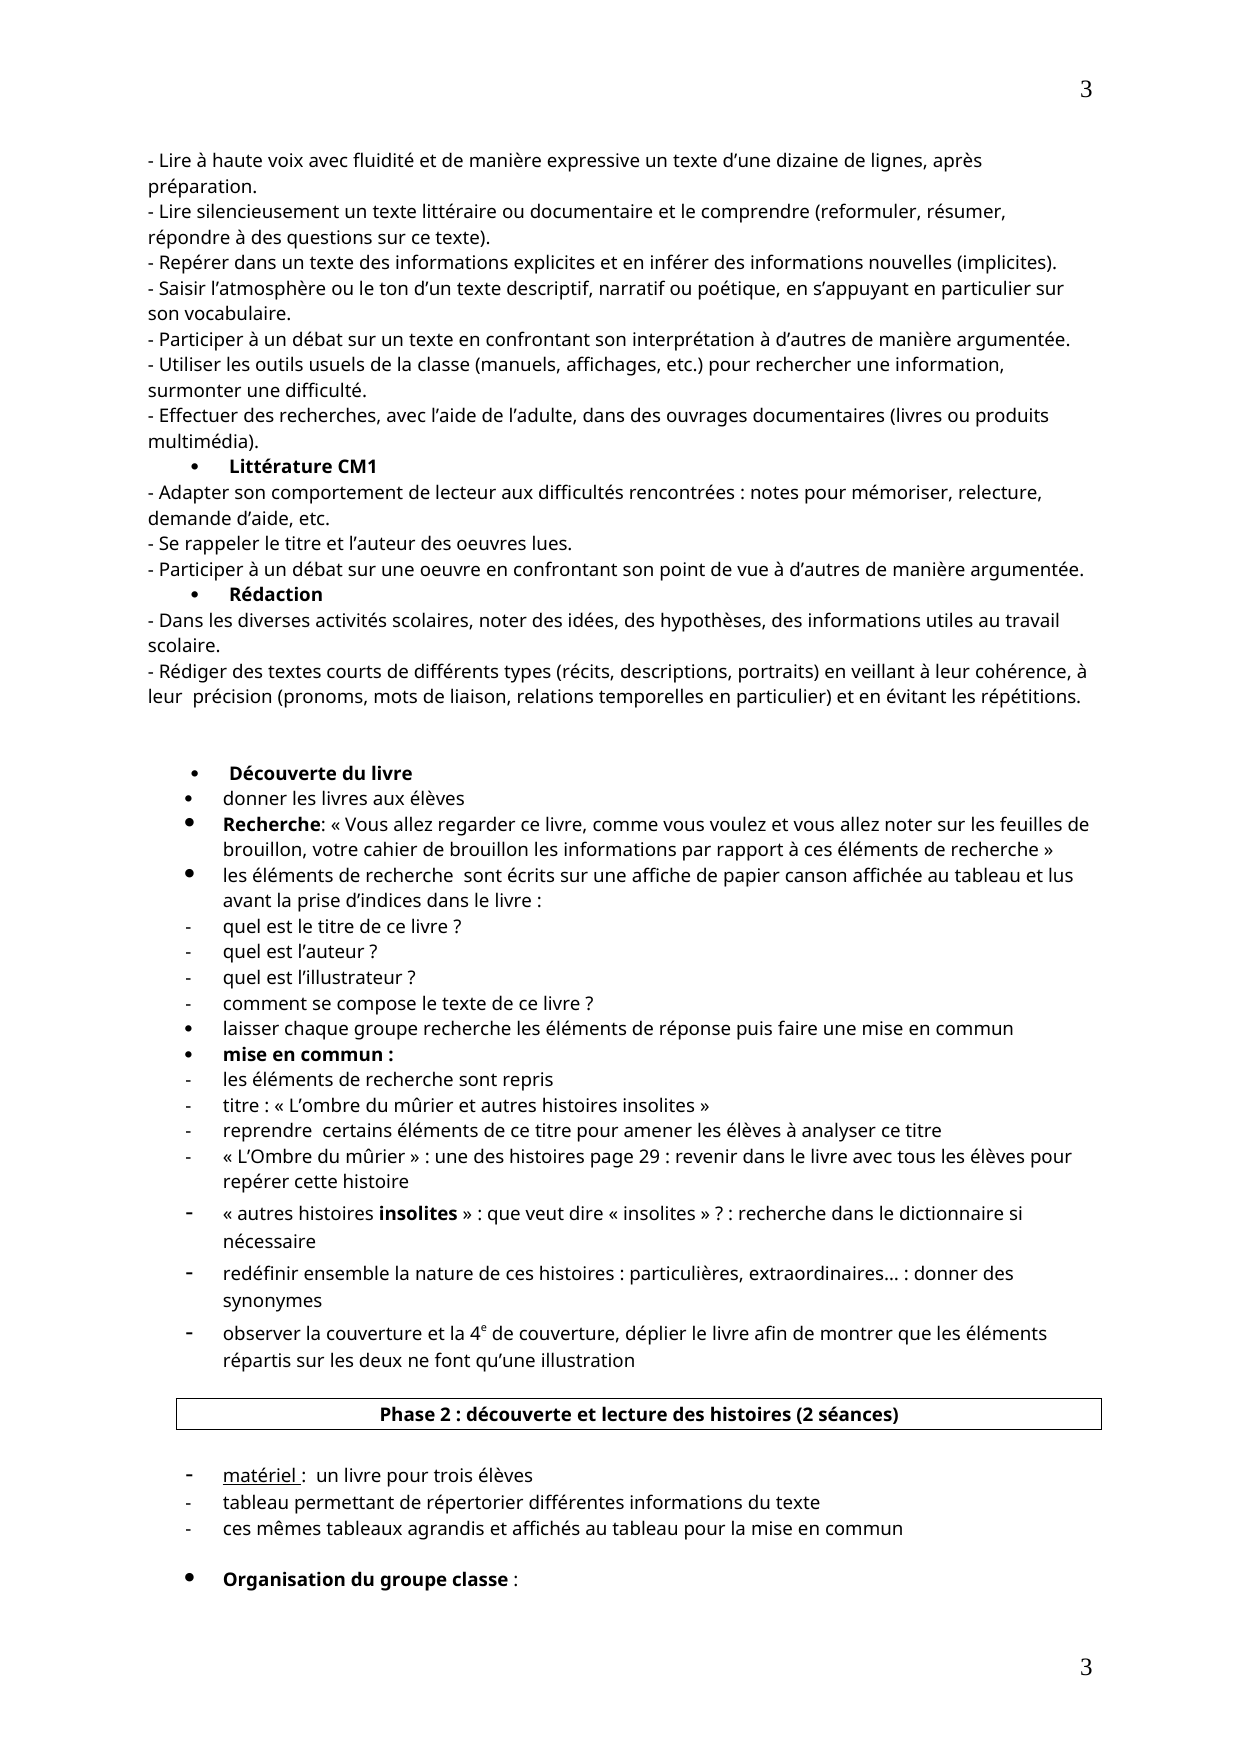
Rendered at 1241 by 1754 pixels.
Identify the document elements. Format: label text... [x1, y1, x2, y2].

list titre : « L’ombre du mûrier et autres histoires insolites » [185, 1092, 1093, 1117]
list quel est le titre de ce livre ? [185, 913, 1093, 939]
text - Se rappeler le titre et l’auteur des oeuvres lues. [148, 530, 1093, 556]
list quel est l’illustrateur ? [185, 964, 1093, 990]
list mise en commun : [185, 1041, 1093, 1066]
list quel est l’auteur ? [185, 939, 1093, 964]
text - Utiliser les outils usuels de la classe (manuels, affichages, etc.) pour rechercher une information, surmonter une difficulté. [148, 352, 1093, 403]
list comment se compose le texte de ce livre ? [185, 990, 1093, 1015]
list tableau permettant de répertorier différentes informations du texte [185, 1489, 1093, 1515]
list Recherche: « Vous allez regarder ce livre, comme vous voulez et vous allez noter sur les feuilles de brouillon, votre cahier de brouillon les informations par rapport à ces éléments de recherche » [185, 811, 1093, 862]
list redéfinir ensemble la nature de ces histoires : particulières, extraordinaires… : donner des synonymes [185, 1253, 1093, 1313]
text - Lire silencieusement un texte littéraire ou documentaire et le comprendre (reformuler, résumer, répondre à des questions sur ce texte). [148, 199, 1093, 250]
text - Dans les diverses activités scolaires, noter des idées, des hypothèses, des informations utiles au travail scolaire. [148, 607, 1093, 658]
list les éléments de recherche sont repris [185, 1066, 1093, 1092]
text - Rédiger des textes courts de différents types (récits, descriptions, portraits) en veillant à leur cohérence, à leur précision (pronoms, mots de liaison, relations temporelles en particulier) et en évitant les répétitions. [148, 658, 1093, 709]
list « autres histoires insolites » : que veut dire « insolites » ? : recherche dans le dictionnaire si nécessaire [185, 1194, 1093, 1253]
text - Participer à un débat sur une oeuvre en confrontant son point de vue à d’autres de manière argumentée. [148, 556, 1093, 581]
list laisser chaque groupe recherche les éléments de réponse puis faire une mise en commun [185, 1015, 1093, 1041]
list Organisation du groupe classe : [185, 1566, 1093, 1592]
list Littérature CM1 [191, 454, 1093, 479]
text - Saisir l’atmosphère ou le ton d’un texte descriptif, narratif ou poétique, en s’appuyant en particulier sur son vocabulaire. [148, 275, 1093, 326]
list donner les livres aux élèves [185, 786, 1093, 811]
list Rédaction [191, 581, 1093, 607]
text - Participer à un débat sur un texte en confrontant son interprétation à d’autres de manière argumentée. [148, 326, 1093, 352]
list ces mêmes tableaux agrandis et affichés au tableau pour la mise en commun [185, 1515, 1093, 1541]
list les éléments de recherche sont écrits sur une affiche de papier canson affichée au tableau et lus avant la prise d’indices dans le livre : [185, 862, 1093, 913]
list matériel : un livre pour trois élèves [185, 1456, 1093, 1489]
text - Adapter son comportement de lecteur aux difficultés rencontrées : notes pour mémoriser, relecture, demande d’aide, etc. [148, 479, 1093, 530]
text - Effectuer des recherches, avec l’aide de l’adulte, dans des ouvrages documentaires (livres ou produits multimédia). [148, 403, 1093, 454]
list Découverte du livre [191, 760, 1093, 786]
text - Lire à haute voix avec fluidité et de manière expressive un texte d’une dizaine de lignes, après préparation. [148, 148, 1093, 199]
list reprendre certains éléments de ce titre pour amener les élèves à analyser ce titre [185, 1117, 1093, 1143]
list « L’Ombre du mûrier » : une des histoires page 29 : revenir dans le livre avec tous les élèves pour repérer cette histoire [185, 1143, 1093, 1194]
list observer la couverture et la 4e de couverture, déplier le livre afin de montrer que les éléments répartis sur les deux ne font qu’une illustration [185, 1313, 1093, 1373]
text - Repérer dans un texte des informations explicites et en inférer des informations nouvelles (implicites). [148, 250, 1093, 275]
text Phase 2 : découverte et lecture des histoires (2 séances) [177, 1399, 1101, 1429]
